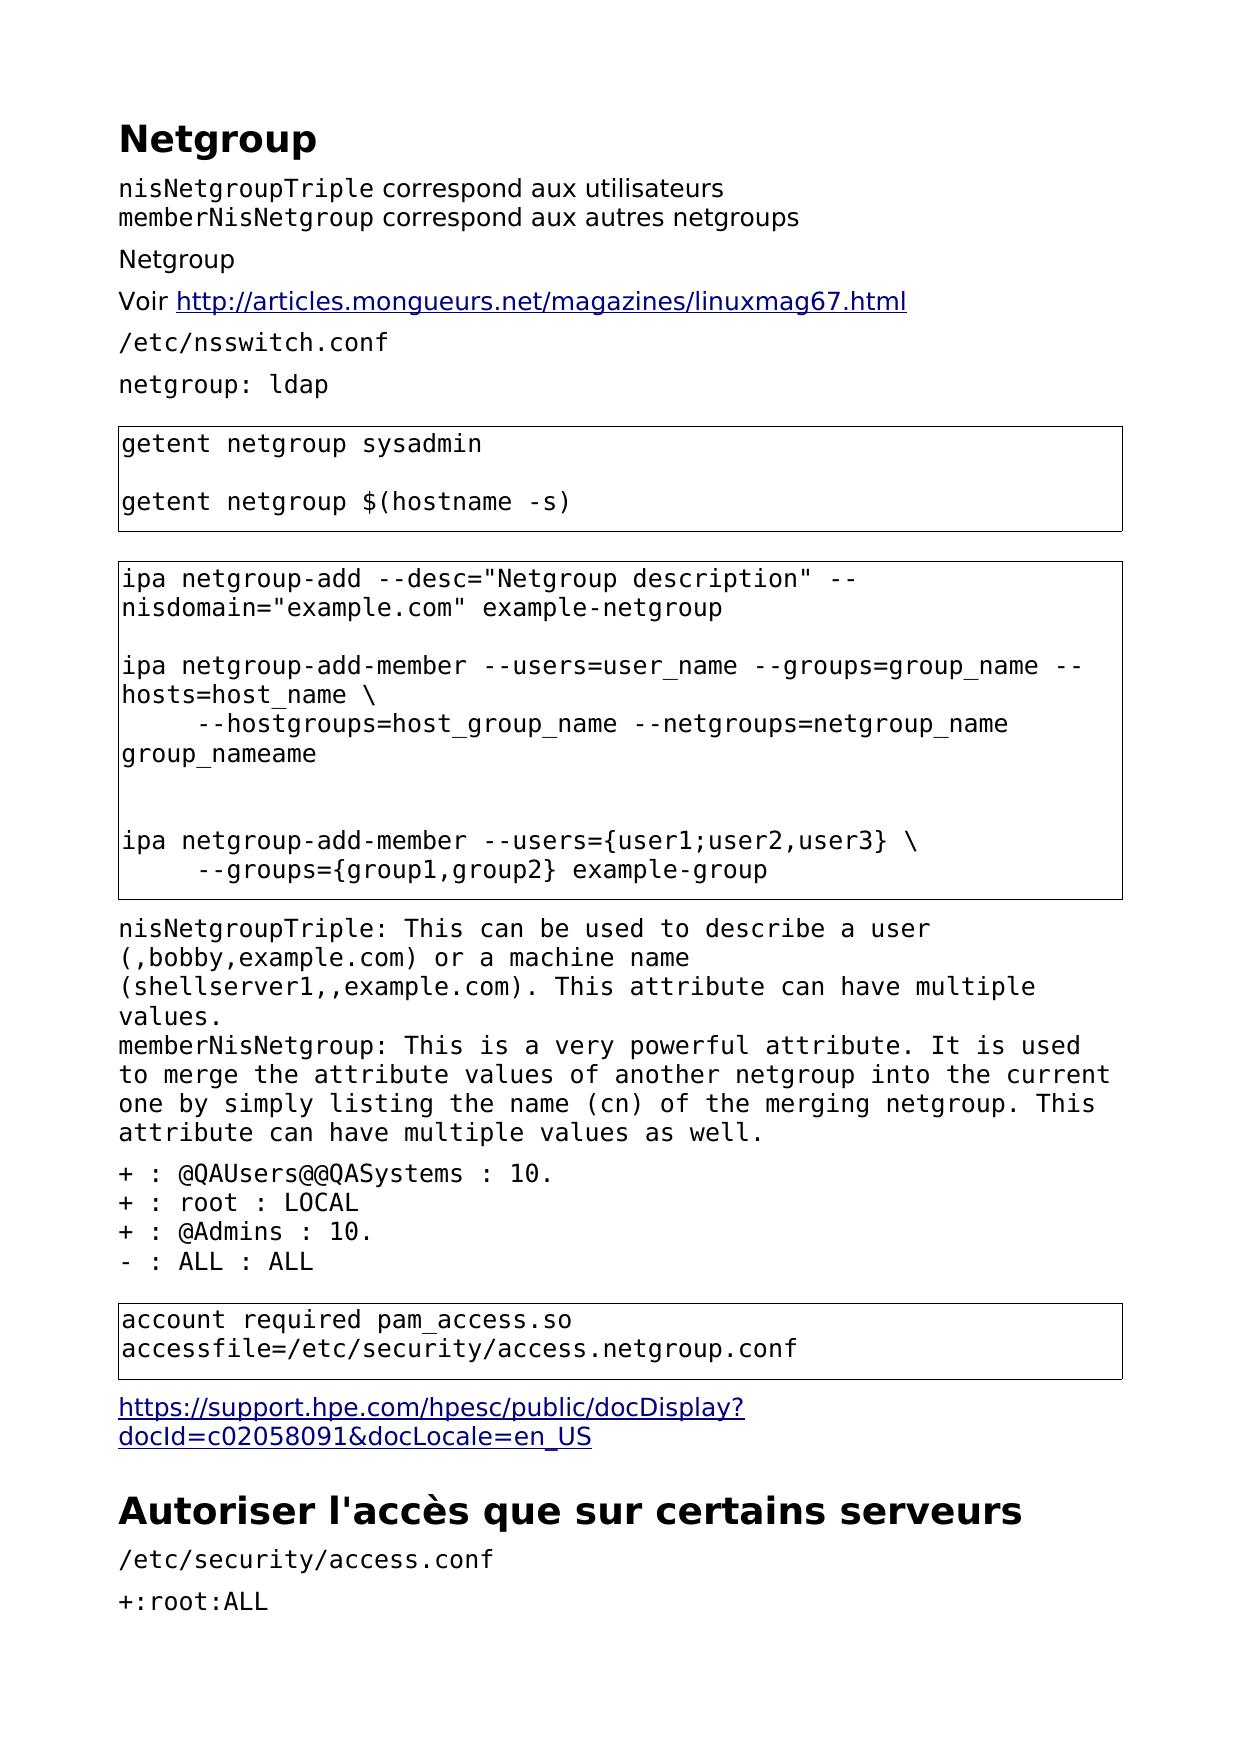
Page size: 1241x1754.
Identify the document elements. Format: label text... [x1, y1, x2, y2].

subtitle Netgroup [118, 118, 1122, 162]
text nisNetgroupTriple: This can be used to describe a user (,bobby,example.com) or a machine name (shellserver1,,example.com). This attribute can have multiple values. memberNisNetgroup: This is a very powerful attribute. It is used to merge the attribute values of another netgroup into the current one by simply listing the name (cn) of the merging netgroup. This attribute can have multiple values as well. [118, 914, 1122, 1147]
table_header getent netgroup sysadmin getent netgroup $(hostname -s) [119, 427, 1122, 531]
table_header account required pam_access.so accessfile=/etc/security/access.netgroup.conf [119, 1304, 1122, 1378]
text +:root:ALL [118, 1587, 1122, 1616]
text Netgroup [118, 245, 1122, 274]
text Voir http://articles.mongueurs.net/magazines/linuxmag67.html [118, 287, 1122, 316]
text nisNetgroupTriple correspond aux utilisateurs memberNisNetgroup correspond aux autres netgroups [118, 174, 1122, 233]
text https://support.hpe.com/hpesc/public/docDisplay?docId=c02058091&docLocale=en_US [118, 1393, 1122, 1452]
table_header ipa netgroup-add --desc="Netgroup description" --nisdomain="example.com" example-netgroup ipa netgroup-add-member --users=user_name --groups=group_name --hosts=host_name \ --hostgroups=host_group_name --netgroups=netgroup_name group_nameame ipa netgroup-add-member --users={user1;user2,user3} \ --groups={group1,group2} example-group [119, 562, 1122, 899]
text /etc/nsswitch.conf [118, 328, 1122, 358]
text + : @QAUsers@@QASystems : 10. + : root : LOCAL + : @Admins : 10. - : ALL : ALL [118, 1159, 1122, 1276]
text netgroup: ldap [118, 370, 1122, 399]
text /etc/security/access.conf [118, 1545, 1122, 1574]
subtitle Autoriser l'accès que sur certains serveurs [118, 1489, 1122, 1533]
